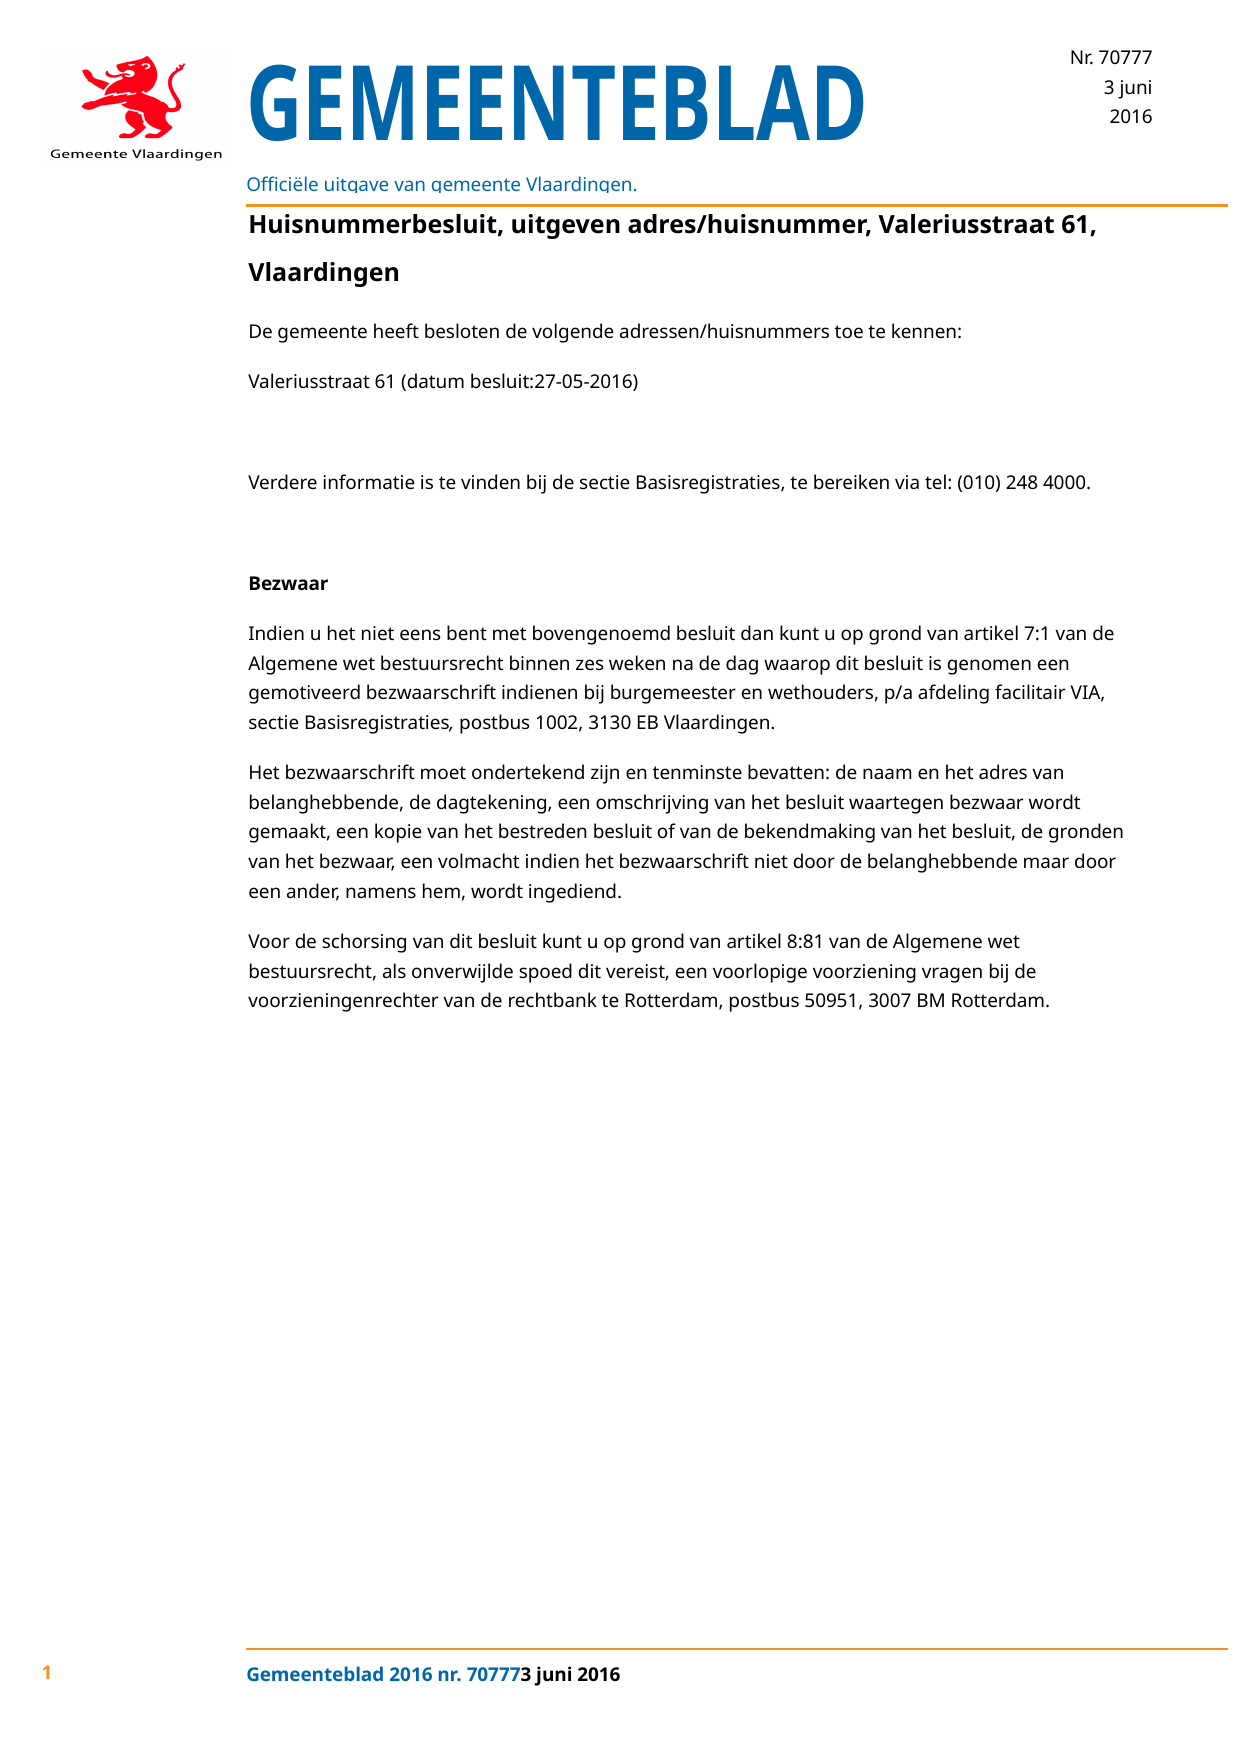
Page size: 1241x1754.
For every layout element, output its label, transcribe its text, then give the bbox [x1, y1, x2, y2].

text Verdere informatie is te vinden bij de sectie Basisregistraties, te bereiken via tel: (010) 248 4000. [248, 469, 1152, 495]
text Valeriusstraat 61 (datum besluit:27-05-2016) [248, 368, 1152, 394]
text Het bezwaarschrift moet ondertekend zijn en tenminste bevatten: de naam en het adres van belanghebbende, de dagtekening, een omschrijving van het besluit waartegen bezwaar wordt gemaakt, een kopie van het bestreden besluit of van de bekendmaking van het besluit, de gronden van het bezwaar, een volmacht indien het bezwaarschrift niet door de belanghebbende maar door een ander, namens hem, wordt ingediend. [248, 759, 1152, 904]
text Bezwaar [248, 570, 1152, 596]
text Voor de schorsing van dit besluit kunt u op grond van artikel 8:81 van de Algemene wet bestuursrecht, als onverwijlde spoed dit vereist, een voorlopige voorziening vragen bij de voorzieningenrechter van de rechtbank te Rotterdam, postbus 50951, 3007 BM Rotterdam. [248, 928, 1152, 1013]
text Huisnummerbesluit, uitgeven adres/huisnummer, Valeriusstraat 61, Vlaardingen [248, 207, 1152, 288]
picture [41, 47, 231, 172]
text De gemeente heeft besloten de volgende adressen/huisnummers toe te kennen: [248, 318, 1152, 344]
text Indien u het niet eens bent met bovengenoemd besluit dan kunt u op grond van artikel 7:1 van de Algemene wet bestuursrecht binnen zes weken na de dag waarop dit besluit is genomen een gemotiveerd bezwaarschrift indienen bij burgemeester en wethouders, p/a afdeling facilitair VIA, sectie Basisregistraties, postbus 1002, 3130 EB Vlaardingen. [248, 620, 1152, 735]
